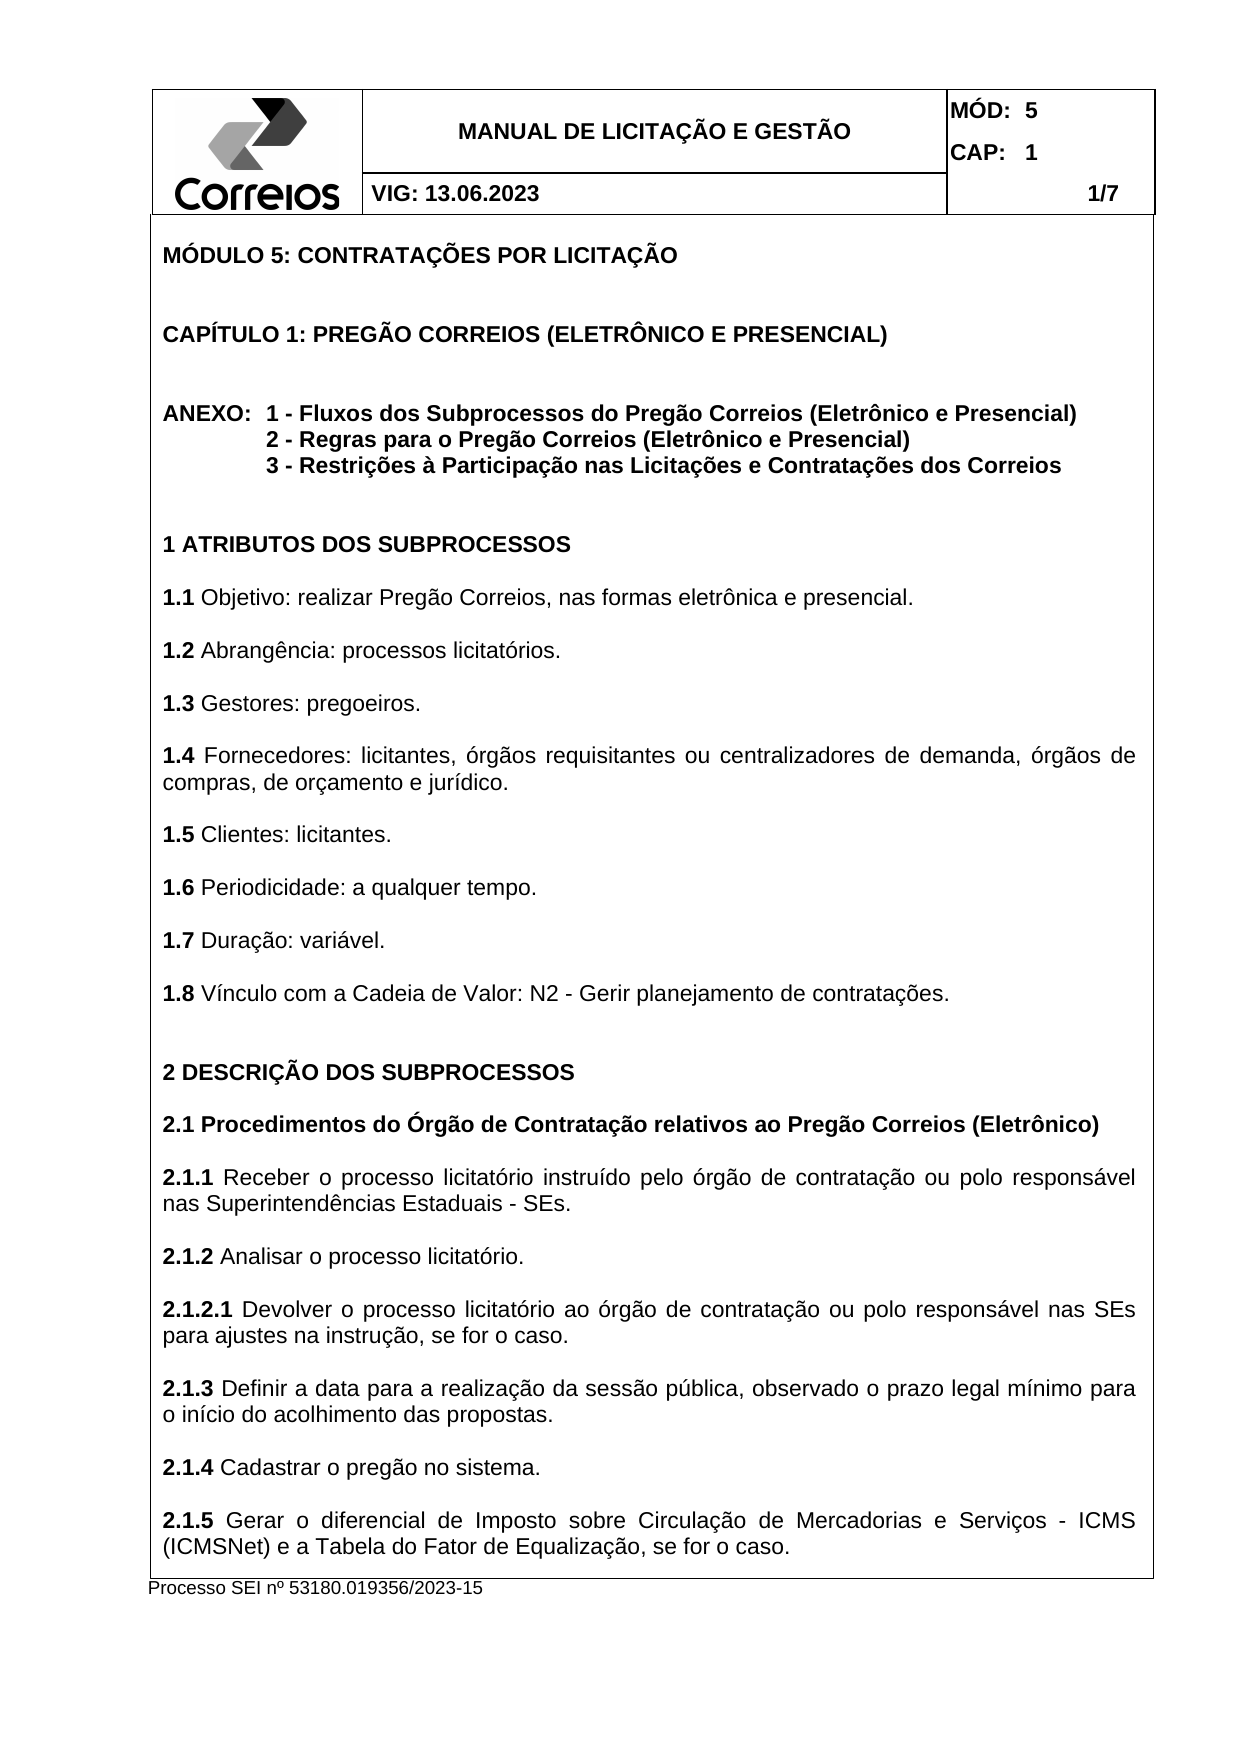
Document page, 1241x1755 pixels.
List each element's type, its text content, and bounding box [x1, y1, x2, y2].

text 1.8 Vínculo com a Cadeia de Valor: N2 - Gerir planejamento de contratações. [162, 979, 1137, 1006]
text 2.1.5 Gerar o diferencial de Imposto sobre Circulação de Mercadorias e Serviços - ICMS (ICMSNet) e a Tabela do Fator de Equalização, se for o caso. [162, 1507, 1137, 1559]
text 1.1 Objetivo: realizar Pregão Correios, nas formas eletrônica e presencial. [162, 584, 1137, 611]
text 1.2 Abrangência: processos licitatórios. [162, 637, 1137, 663]
text 2.1.1 Receber o processo licitatório instruído pelo órgão de contratação ou polo responsável nas Superintendências Estaduais - SEs. [162, 1164, 1137, 1217]
text 1.4 Fornecedores: licitantes, órgãos requisitantes ou centralizadores de demanda, órgãos de compras, de orçamento e jurídico. [162, 742, 1137, 795]
text 1 ATRIBUTOS DOS SUBPROCESSOS [162, 531, 1137, 558]
text 2.1.2.1 Devolver o processo licitatório ao órgão de contratação ou polo responsável nas SEs para ajustes na instrução, se for o caso. [162, 1296, 1137, 1348]
text 2.1.2 Analisar o processo licitatório. [162, 1243, 1137, 1269]
text 1.6 Periodicidade: a qualquer tempo. [162, 874, 1137, 900]
text 2 DESCRIÇÃO DOS SUBPROCESSOS [162, 1058, 1137, 1085]
text CAPÍTULO 1: PREGÃO CORREIOS (ELETRÔNICO E PRESENCIAL) [162, 321, 1137, 347]
text ANEXO: 1 ‑ Fluxos dos Subprocessos do Pregão Correios (Eletrônico e Presencial) [162, 400, 1137, 426]
text 1.3 Gestores: pregoeiros. [162, 689, 1137, 716]
text 1.7 Duração: variável. [162, 927, 1137, 953]
text MÓDULO 5: CONTRATAÇÕES POR LICITAÇÃO [162, 242, 1137, 268]
text 2 ‑ Regras para o Pregão Correios (Eletrônico e Presencial) [162, 426, 1137, 452]
text 2.1 Procedimentos do Órgão de Contratação relativos ao Pregão Correios (Eletrônico) [162, 1111, 1137, 1138]
text 2.1.3 Definir a data para a realização da sessão pública, observado o prazo legal mínimo para o início do acolhimento das propostas. [162, 1375, 1137, 1427]
text 3 - Restrições à Participação nas Licitações e Contratações dos Correios [162, 452, 1137, 479]
text 1.5 Clientes: licitantes. [162, 821, 1137, 848]
text 2.1.4 Cadastrar o pregão no sistema. [162, 1454, 1137, 1480]
